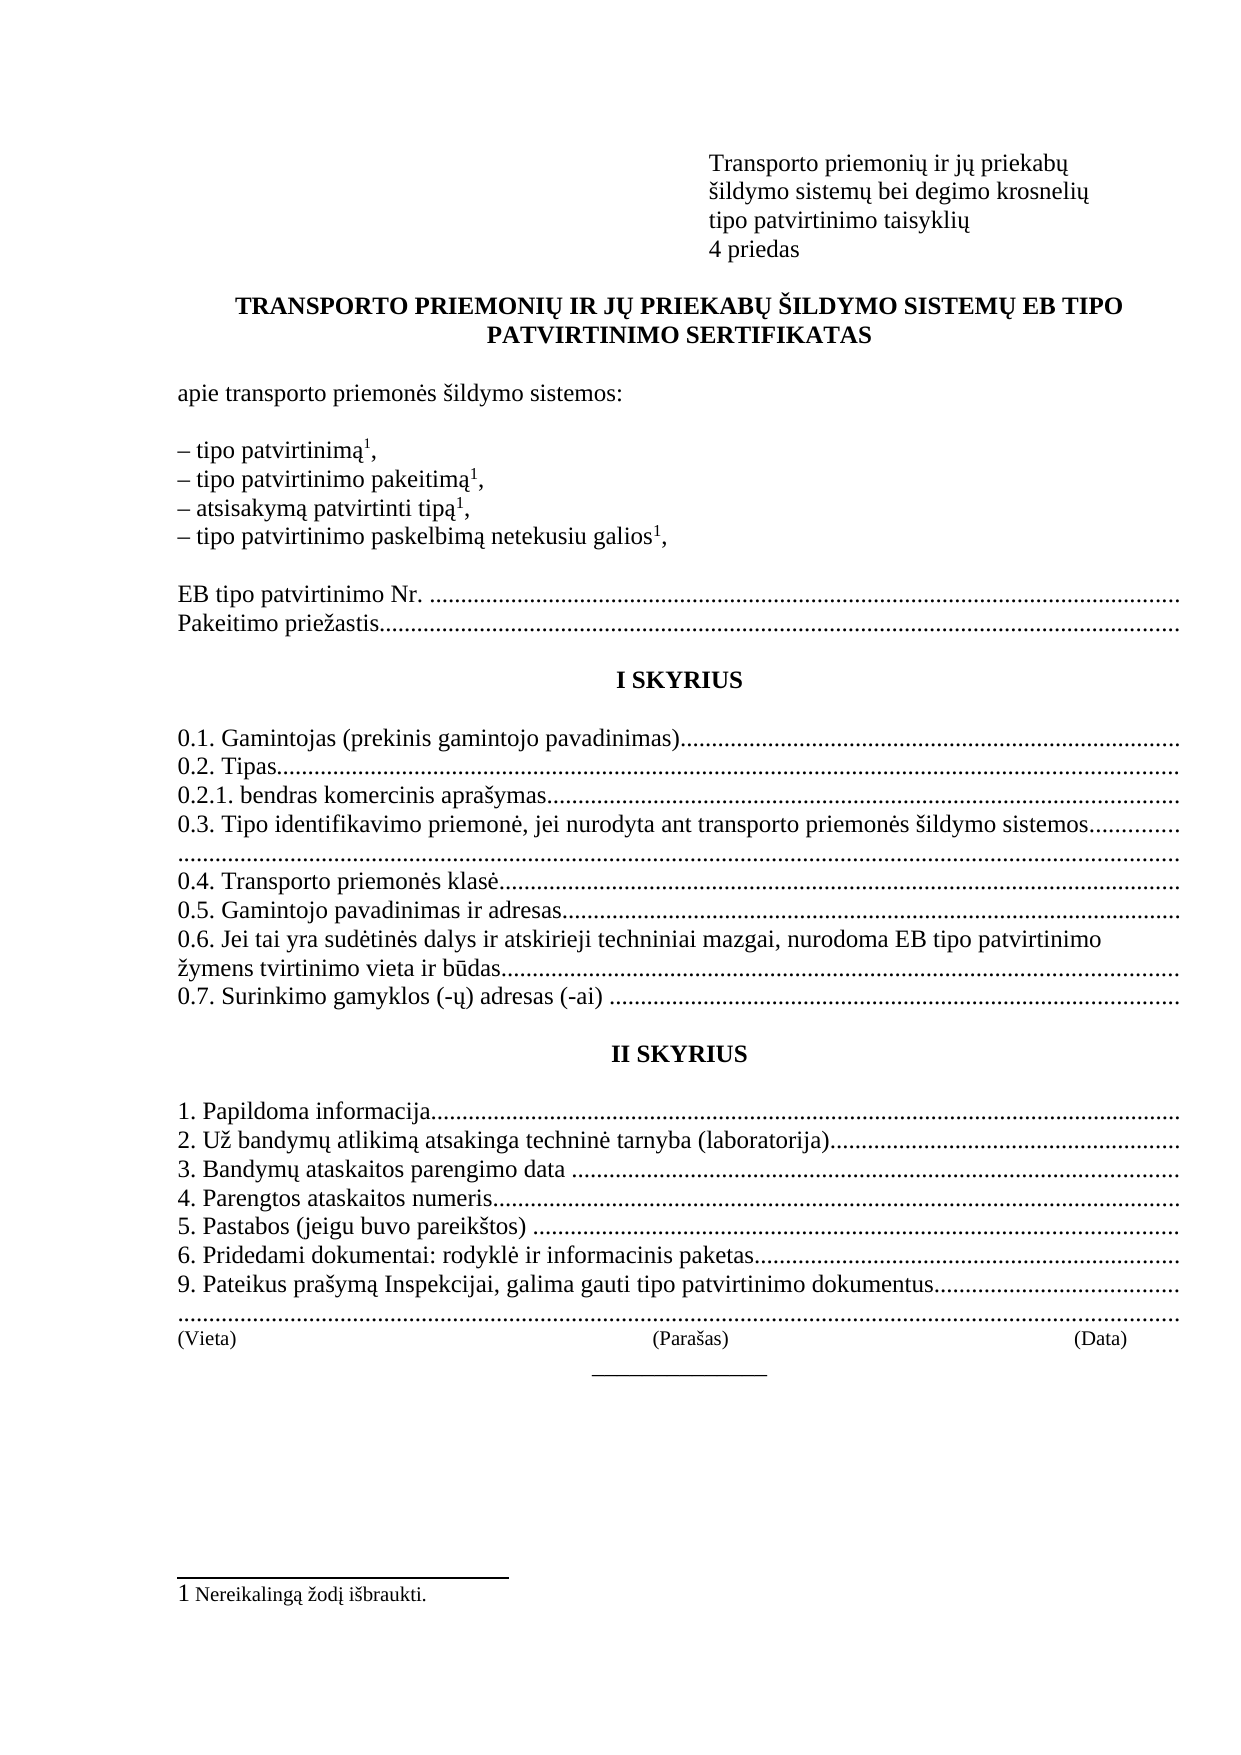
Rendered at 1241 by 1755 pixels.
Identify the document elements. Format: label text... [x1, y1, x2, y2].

text – atsisakymą patvirtinti tipą1, [177, 493, 1181, 521]
text II SKYRIUS [177, 1039, 1181, 1068]
text 9. Pateikus prašymą Inspekcijai, galima gauti tipo patvirtinimo dokumentus [177, 1269, 1181, 1298]
text šildymo sistemų bei degimo krosnelių [177, 176, 1181, 205]
text apie transporto priemonės šildymo sistemos: [177, 378, 1181, 406]
text Transporto priemonių ir jų priekabų [177, 148, 1181, 176]
text (Vieta) (Parašas) (Data) [177, 1326, 1181, 1350]
text – tipo patvirtinimo pakeitimą1, [177, 464, 1181, 493]
text 3. Bandymų ataskaitos parengimo data [177, 1154, 1181, 1183]
text I SKYRIUS [177, 665, 1181, 694]
text 0.3. Tipo identifikavimo priemonė, jei nurodyta ant transporto priemonės šildymo sistemos [177, 809, 1181, 838]
text 5. Pastabos (jeigu buvo pareikštos) [177, 1211, 1181, 1240]
text tipo patvirtinimo taisyklių [177, 205, 1181, 234]
text 6. Pridedami dokumentai: rodyklė ir informacinis paketas [177, 1240, 1181, 1269]
text . [177, 838, 1181, 866]
text 0.2. Tipas [177, 751, 1181, 780]
text ______________ [177, 1350, 1181, 1379]
text 0.4. Transporto priemonės klasė [177, 866, 1181, 895]
text – tipo patvirtinimą, [177, 435, 1181, 464]
text Pakeitimo priežastis [177, 608, 1181, 636]
text žymens tvirtinimo vieta ir būdas [177, 953, 1181, 981]
text 0.2.1. bendras komercinis aprašymas [177, 780, 1181, 809]
text Nereikalingą žodį išbraukti. [177, 1578, 1181, 1606]
text – tipo patvirtinimo paskelbimą netekusiu galios1, [177, 521, 1181, 550]
text TRANSPORTO PRIEMONIŲ IR JŲ PRIEKABŲ ŠILDYMO SISTEMŲ EB TIPO PATVIRTINIMO SERTIFIKATAS [177, 291, 1181, 349]
text 2. Už bandymų atlikimą atsakinga techninė tarnyba (laboratorija) [177, 1125, 1181, 1154]
text . [177, 1298, 1181, 1326]
text 0.1. Gamintojas (prekinis gamintojo pavadinimas) [177, 723, 1181, 751]
text 4. Parengtos ataskaitos numeris [177, 1183, 1181, 1211]
text 1. Papildoma informacija [177, 1096, 1181, 1125]
text EB tipo patvirtinimo Nr. [177, 579, 1181, 608]
text 0.5. Gamintojo pavadinimas ir adresas [177, 895, 1181, 924]
text 0.6. Jei tai yra sudėtinės dalys ir atskirieji techniniai mazgai, nurodoma EB tipo patvirtinimo [177, 924, 1181, 953]
text 0.7. Surinkimo gamyklos (-ų) adresas (-ai) [177, 981, 1181, 1010]
text 4 priedas [177, 234, 1181, 263]
